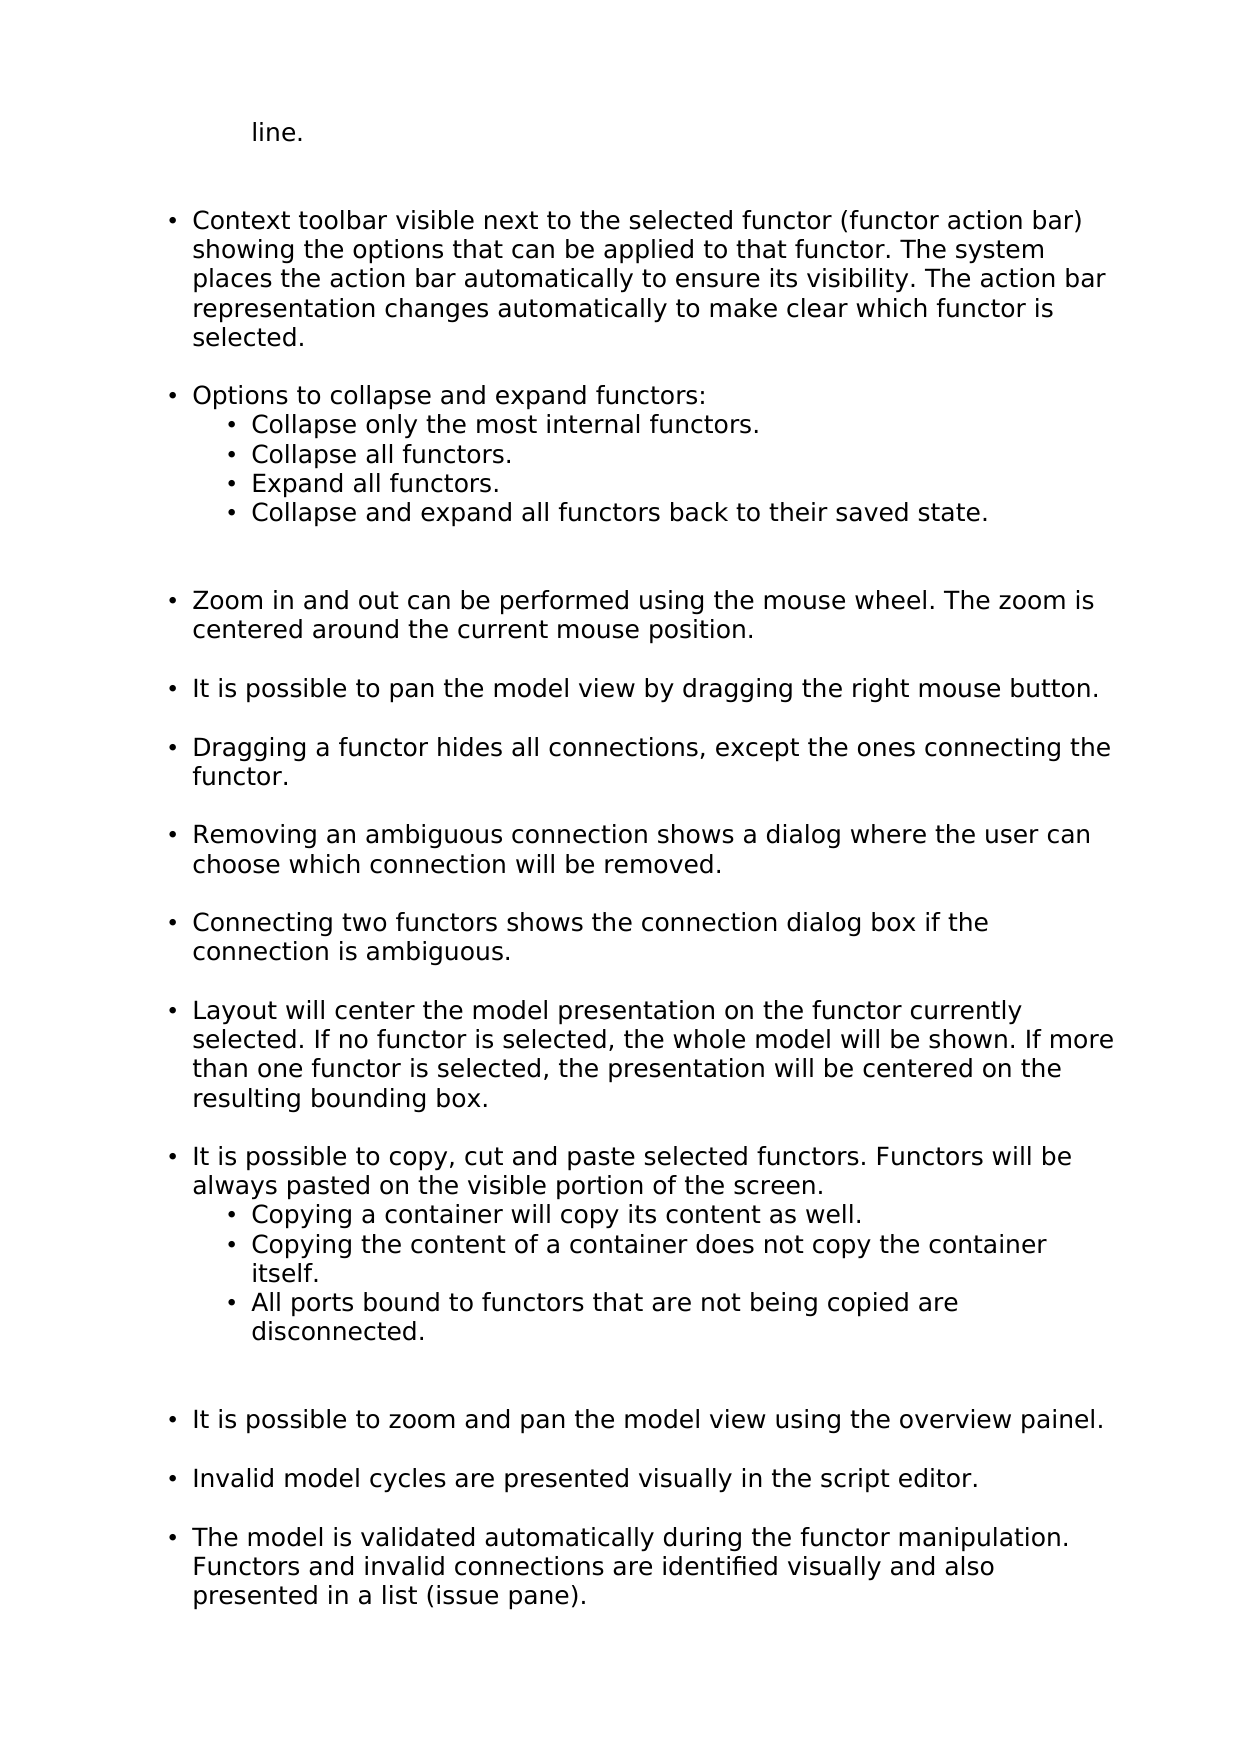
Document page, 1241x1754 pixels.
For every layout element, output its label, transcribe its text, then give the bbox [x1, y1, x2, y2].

list Copying the content of a container does not copy the container itself. [236, 1230, 1122, 1288]
list Zoom in and out can be performed using the mouse wheel. The zoom is centered around the current mouse position. [177, 586, 1122, 645]
list Collapse only the most internal functors. [236, 411, 1122, 440]
list Invalid model cycles are presented visually in the script editor. [177, 1464, 1122, 1493]
list The model is validated automatically during the functor manipulation. Functors and invalid connections are identified visually and also presented in a list (issue pane). [177, 1523, 1122, 1610]
list Connecting two functors shows the connection dialog box if the connection is ambiguous. [177, 908, 1122, 967]
list line. [236, 118, 1122, 147]
list Collapse all functors. [236, 440, 1122, 469]
list It is possible to copy, cut and paste selected functors. Functors will be always pasted on the visible portion of the screen. [177, 1142, 1122, 1201]
list Removing an ambiguous connection shows a dialog where the user can choose which connection will be removed. [177, 821, 1122, 879]
list Dragging a functor hides all connections, except the ones connecting the functor. [177, 733, 1122, 791]
list Layout will center the model presentation on the functor currently selected. If no functor is selected, the whole model will be shown. If more than one functor is selected, the presentation will be centered on the resulting bounding box. [177, 996, 1122, 1113]
list It is possible to zoom and pan the model view using the overview painel. [177, 1406, 1122, 1435]
list Copying a container will copy its content as well. [236, 1201, 1122, 1230]
list All ports bound to functors that are not being copied are disconnected. [236, 1288, 1122, 1347]
list Options to collapse and expand functors: [177, 382, 1122, 411]
list It is possible to pan the model view by dragging the right mouse button. [177, 674, 1122, 703]
list Collapse and expand all functors back to their saved state. [236, 498, 1122, 527]
list Expand all functors. [236, 469, 1122, 498]
list Context toolbar visible next to the selected functor (functor action bar) showing the options that can be applied to that functor. The system places the action bar automatically to ensure its visibility. The action bar representation changes automatically to make clear which functor is selected. [177, 206, 1122, 352]
